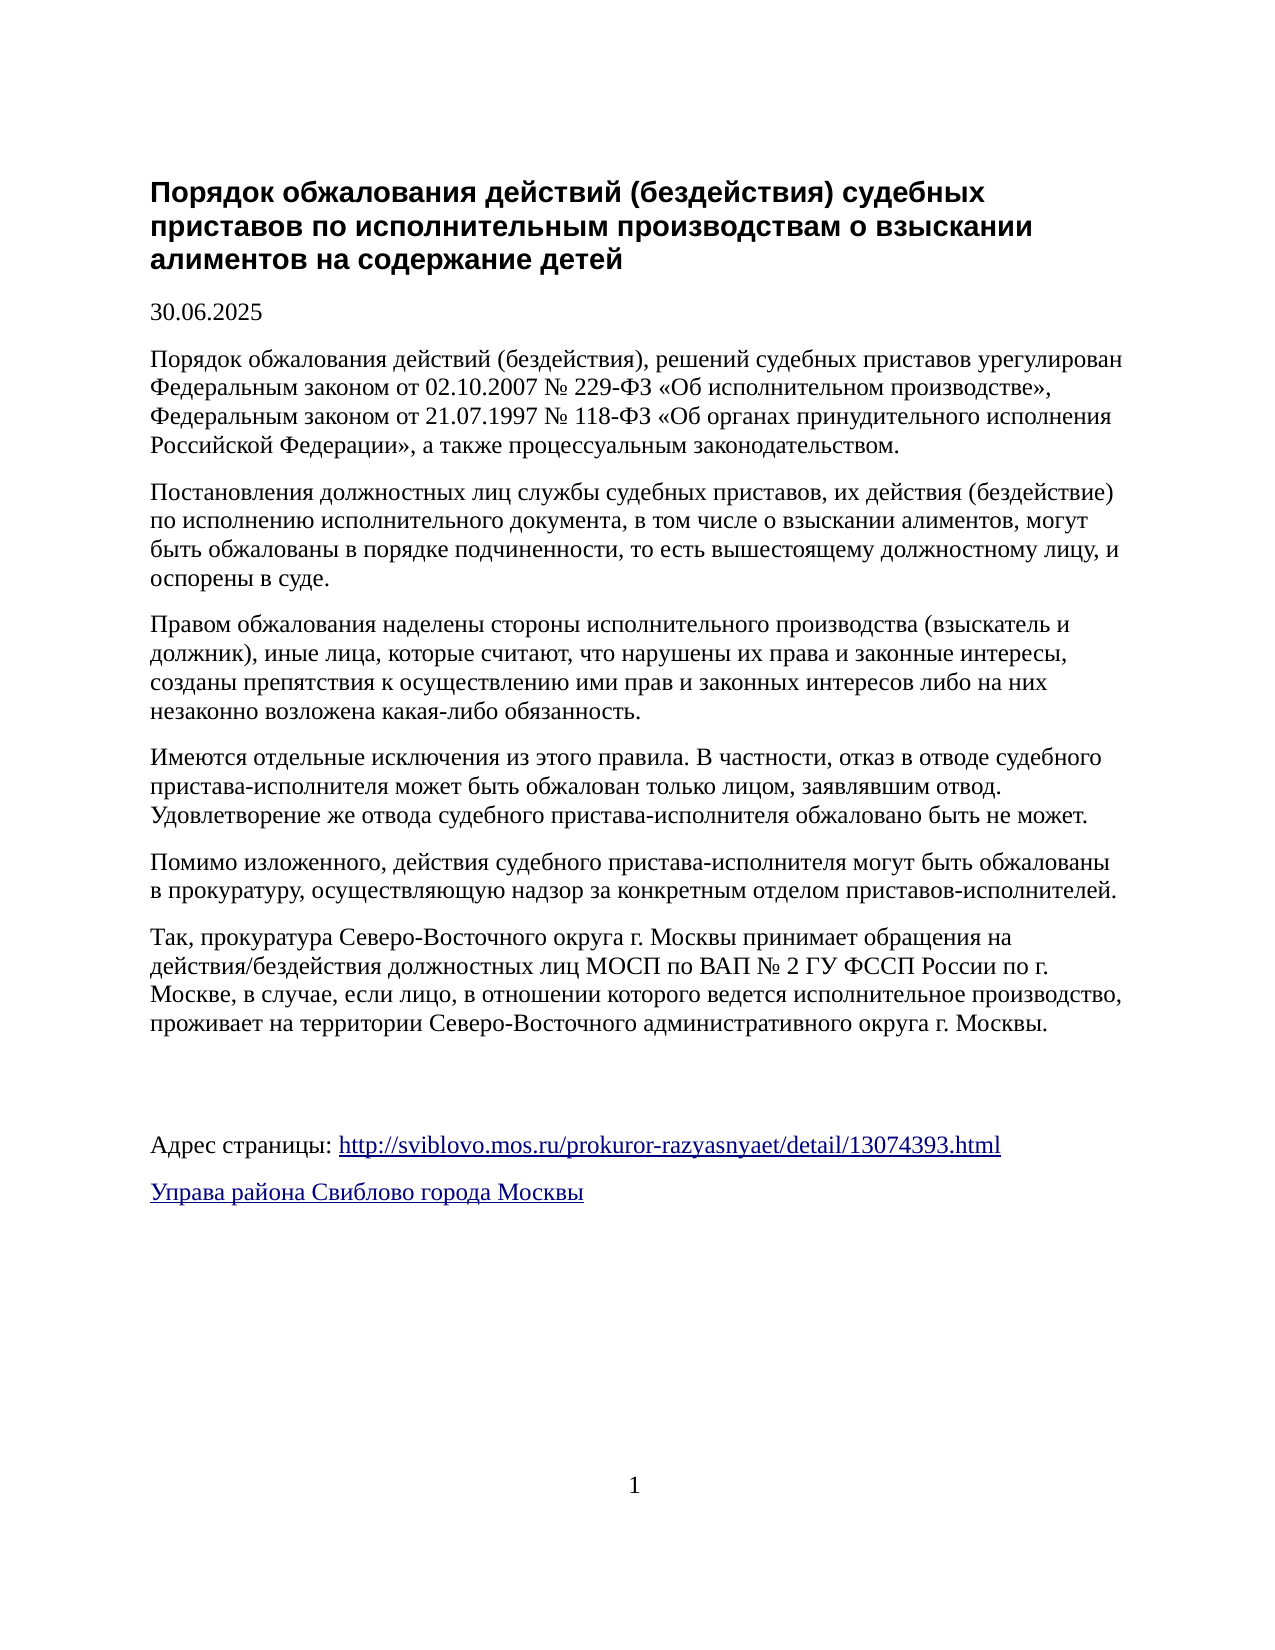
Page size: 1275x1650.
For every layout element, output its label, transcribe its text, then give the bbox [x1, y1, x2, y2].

text Правом обжалования наделены стороны исполнительного производства (взыскатель и должник), иные лица, которые считают, что нарушены их права и законные интересы, созданы препятствия к осуществлению ими прав и законных интересов либо на них незаконно возложена какая-либо обязанность. [150, 609, 1125, 724]
text Порядок обжалования действий (бездействия), решений судебных приставов урегулирован Федеральным законом от 02.10.2007 № 229-ФЗ «Об исполнительном производстве», Федеральным законом от 21.07.1997 № 118-ФЗ «Об органах принудительного исполнения Российской Федерации», а также процессуальным законодательством. [150, 344, 1125, 459]
text 30.06.2025 [150, 297, 1125, 326]
subtitle Порядок обжалования действий (бездействия) судебных приставов по исполнительным производствам о взыскании алиментов на содержание детей [150, 175, 1125, 276]
text Имеются отдельные исключения из этого правила. В частности, отказ в отводе судебного пристава-исполнителя может быть обжалован только лицом, заявлявшим отвод. Удовлетворение же отвода судебного пристава-исполнителя обжаловано быть не может. [150, 742, 1125, 829]
text Управа района Свиблово города Москвы [150, 1177, 1125, 1206]
text Постановления должностных лиц службы судебных приставов, их действия (бездействие) по исполнению исполнительного документа, в том числе о взыскании алиментов, могут быть обжалованы в порядке подчиненности, то есть вышестоящему должностному лицу, и оспорены в суде. [150, 477, 1125, 592]
text Так, прокуратура Северо-Восточного округа г. Москвы принимает обращения на действия/бездействия должностных лиц МОСП по ВАП № 2 ГУ ФССП России по г. Москве, в случае, если лицо, в отношении которого ведется исполнительное производство, проживает на территории Северо-Восточного административного округа г. Москвы. [150, 922, 1125, 1037]
text Помимо изложенного, действия судебного пристава-исполнителя могут быть обжалованы в прокуратуру, осуществляющую надзор за конкретным отделом приставов-исполнителей. [150, 847, 1125, 904]
text Адрес страницы: http://sviblovo.mos.ru/prokuror-razyasnyaet/detail/13074393.html [150, 1130, 1125, 1159]
